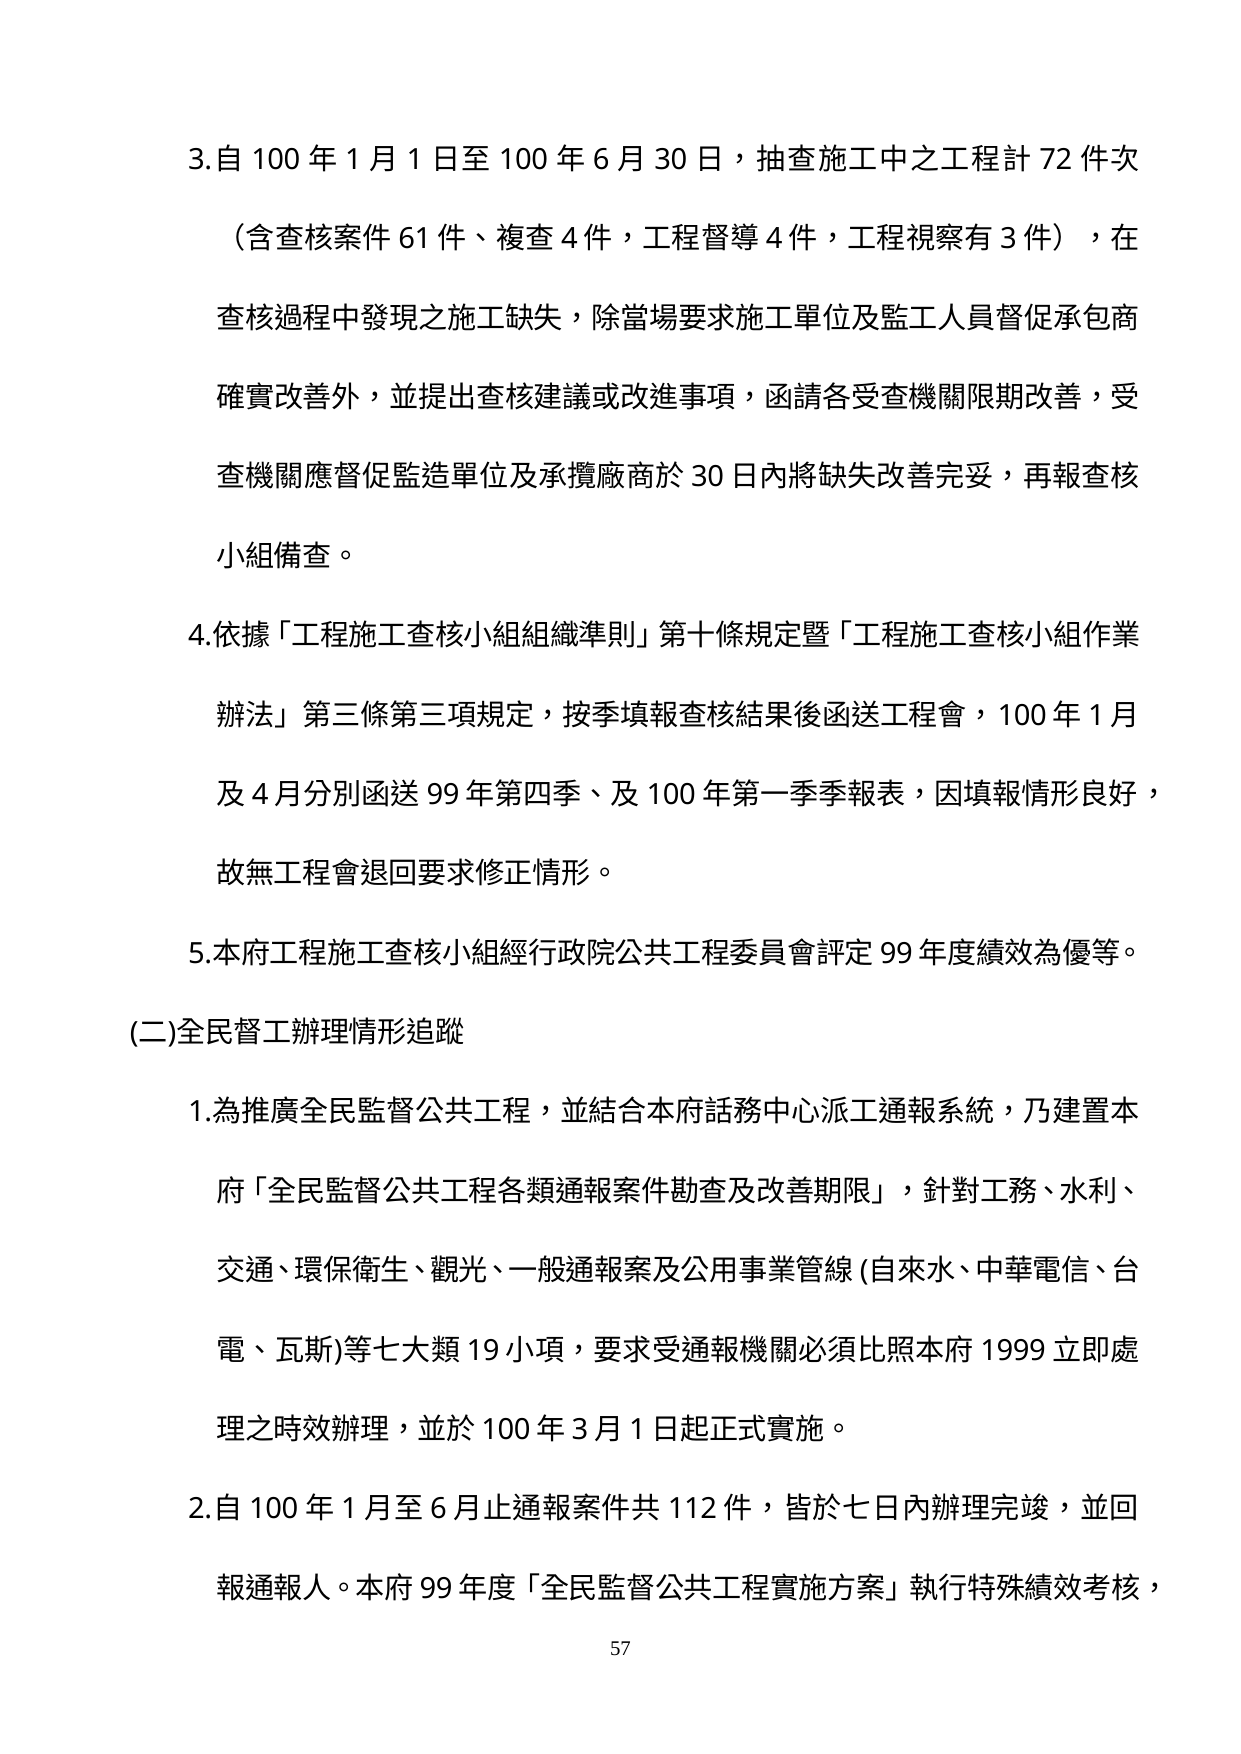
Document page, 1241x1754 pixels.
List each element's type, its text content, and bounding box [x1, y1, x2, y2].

text 4.依據「工程施工查核小組組織準則」第十條規定暨「工程施工查核小組作業辦法」第三條第三項規定，按季填報查核結果後函送工程會，100年1月及4月分別函送99年第四季、及100年第一季季報表，因填報情形良好，故無工程會退回要求修正情形。 [188, 593, 1140, 911]
text 2.自100年1月至6月止通報案件共112件，皆於七日內辦理完竣，並回報通報人。本府99年度「全民監督公共工程實施方案」執行特殊績效考核， 經行政院公共工程委員會考核，成績於100年4月26日公布，本府獲得甲等。 [188, 1466, 1140, 1625]
text 1.為推廣全民監督公共工程，並結合本府話務中心派工通報系統，乃建置本府「全民監督公共工程各類通報案件勘查及改善期限」，針對工務、水利、交通、環保衛生、觀光、一般通報案及公用事業管線 (自來水、中華電信、台電、瓦斯)等七大類19小項，要求受通報機關必須比照本府1999立即處理之時效辦理，並於100年3月1日起正式實施。 [188, 1069, 1140, 1466]
text 5.本府工程施工查核小組經行政院公共工程委員會評定99年度績效為優等。 [188, 911, 1140, 990]
text 3.自100年1月1日至100年6月30日，抽查施工中之工程計72件次（含查核案件61件、複查4件，工程督導4件，工程視察有3件），在查核過程中發現之施工缺失，除當場要求施工單位及監工人員督促承包商確實改善外，並提出查核建議或改進事項，函請各受查機關限期改善，受查機關應督促監造單位及承攬廠商於30日內將缺失改善完妥，再報查核小組備查。 [188, 117, 1140, 593]
text (二)全民督工辦理情形追蹤 [129, 990, 1140, 1069]
